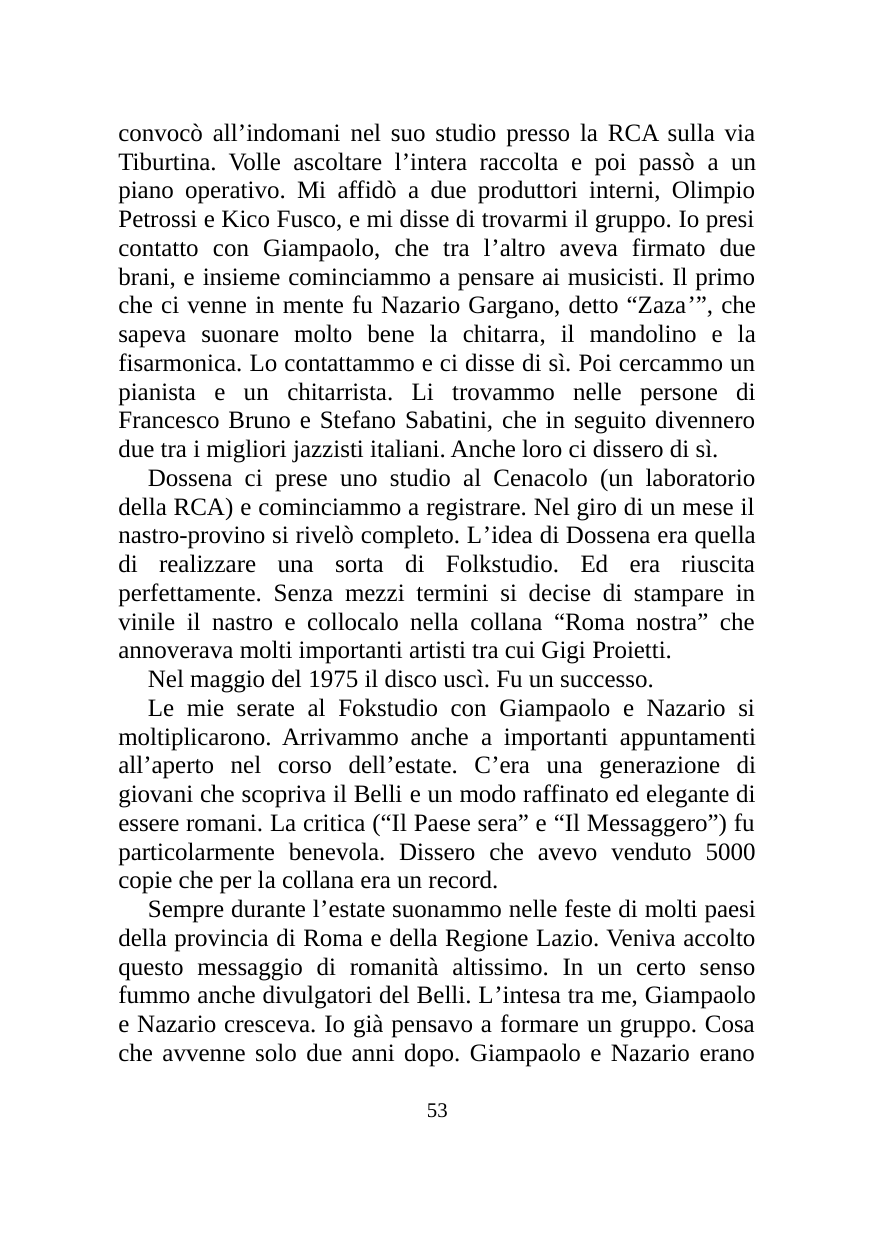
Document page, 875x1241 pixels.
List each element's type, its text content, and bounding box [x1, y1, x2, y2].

text Le mie serate al Fokstudio con Giampaolo e Nazario si moltiplicarono. Arrivammo anche a importanti appuntamenti all’aperto nel corso dell’estate. C’era una generazione di giovani che scopriva il Belli e un modo raffinato ed elegante di essere romani. La critica (“Il Paese sera” e “Il Messaggero”) fu particolarmente benevola. Dissero che avevo venduto 5000 copie che per la collana era un record. [118, 693, 756, 894]
text Nel maggio del 1975 il disco uscì. Fu un successo. [118, 664, 756, 693]
text convocò all’indomani nel suo studio presso la RCA sulla via Tiburtina. Volle ascoltare l’intera raccolta e poi passò a un piano operativo. Mi affidò a due produttori interni, Olimpio Petrossi e Kico Fusco, e mi disse di trovarmi il gruppo. Io presi contatto con Giampaolo, che tra l’altro aveva firmato due brani, e insieme cominciammo a pensare ai musicisti. Il primo che ci venne in mente fu Nazario Gargano, detto “Zaza’”, che sapeva suonare molto bene la chitarra, il mandolino e la fisarmonica. Lo contattammo e ci disse di sì. Poi cercammo un pianista e un chitarrista. Li trovammo nelle persone di Francesco Bruno e Stefano Sabatini, che in seguito divennero due tra i migliori jazzisti italiani. Anche loro ci dissero di sì. [118, 118, 756, 463]
text Sempre durante l’estate suonammo nelle feste di molti paesi della provincia di Roma e della Regione Lazio. Veniva accolto questo messaggio di romanità altissimo. In un certo senso fummo anche divulgatori del Belli. L’intesa tra me, Giampaolo e Nazario cresceva. Io già pensavo a formare un gruppo. Cosa che avvenne solo due anni dopo. Giampaolo e Nazario erano [118, 894, 756, 1067]
text Dossena ci prese uno studio al Cenacolo (un laboratorio della RCA) e cominciammo a registrare. Nel giro di un mese il nastro-provino si rivelò completo. L’idea di Dossena era quella di realizzare una sorta di Folkstudio. Ed era riuscita perfettamente. Senza mezzi termini si decise di stampare in vinile il nastro e collocalo nella collana “Roma nostra” che annoverava molti importanti artisti tra cui Gigi Proietti. [118, 463, 756, 664]
